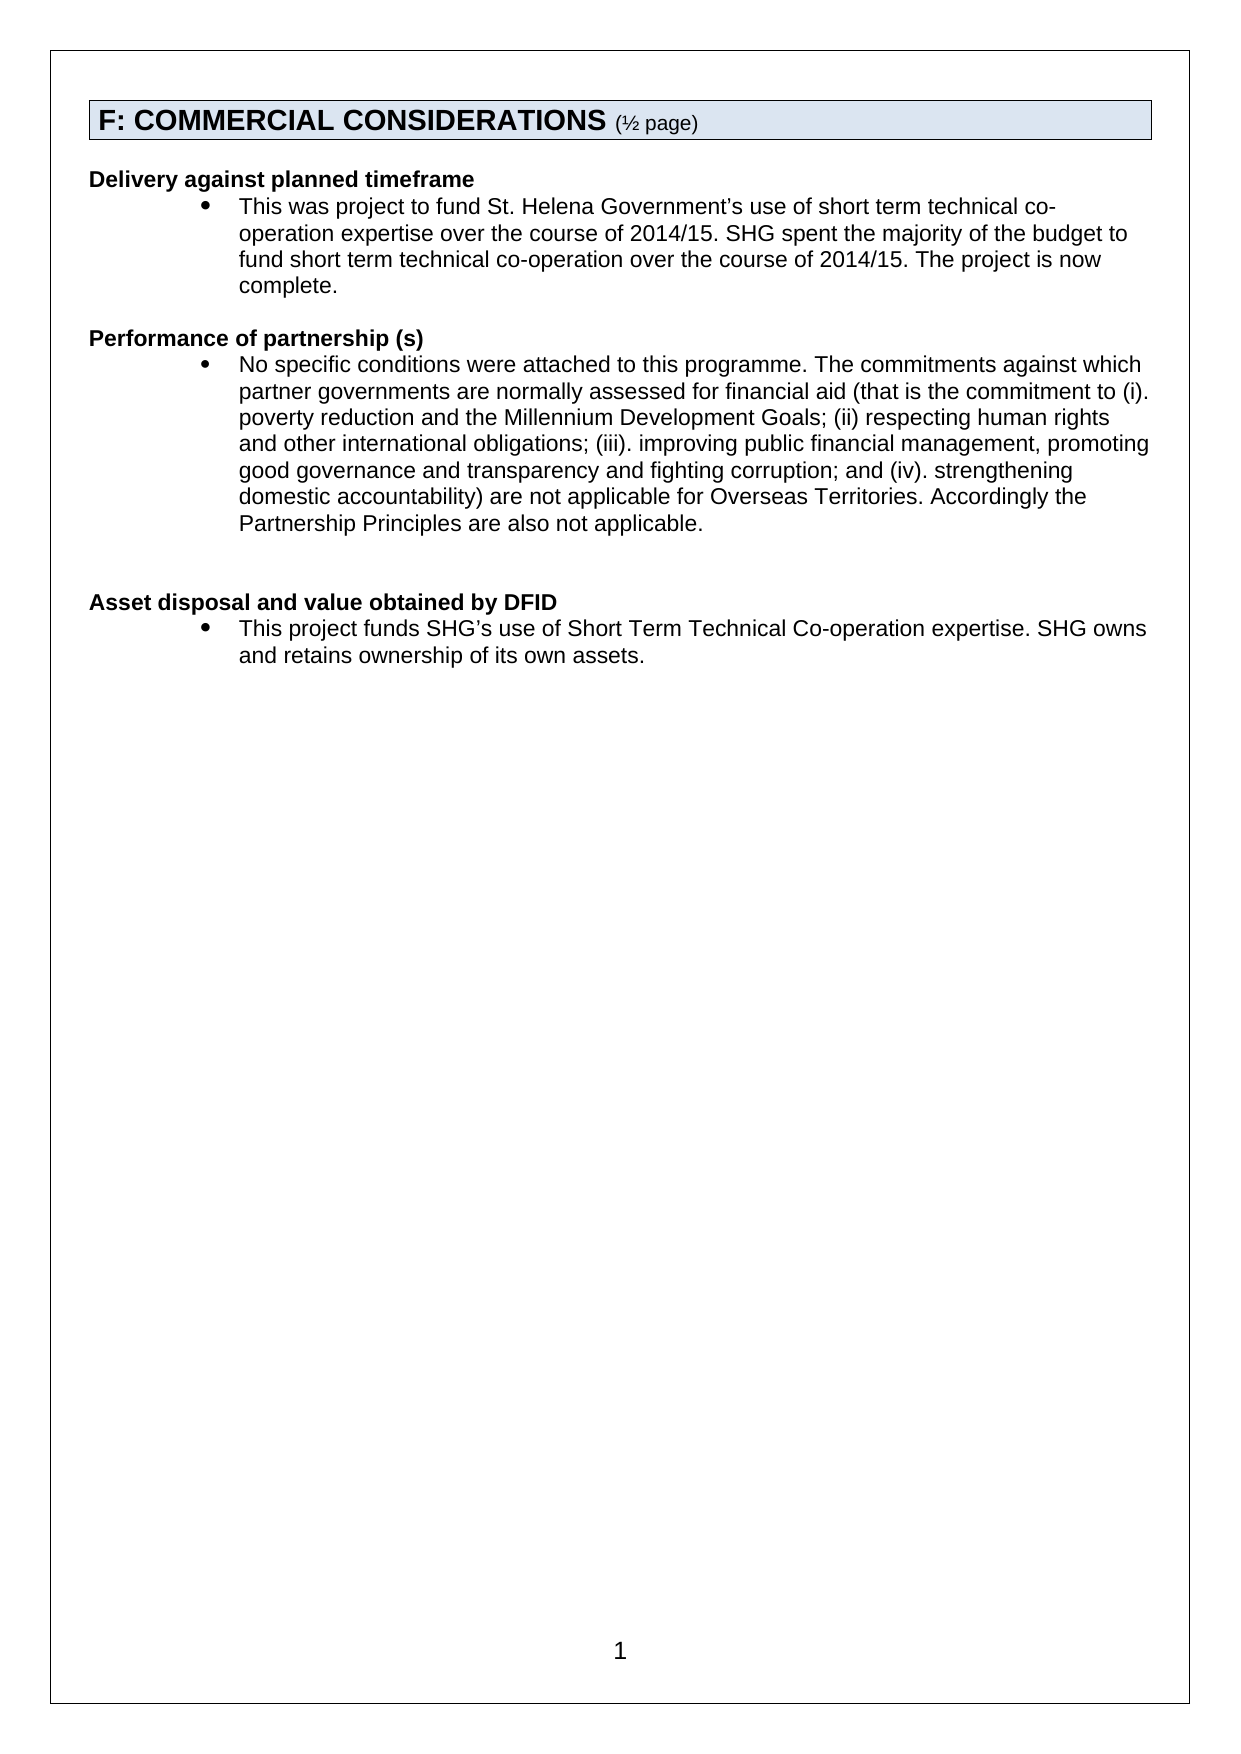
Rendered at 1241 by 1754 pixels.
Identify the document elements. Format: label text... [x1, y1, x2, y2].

list No specific conditions were attached to this programme. The commitments against which partner governments are normally assessed for financial aid (that is the commitment to (i). poverty reduction and the Millennium Development Goals; (ii) respecting human rights and other international obligations; (iii). improving public financial management, promoting good governance and transparency and fighting corruption; and (iv). strengthening domestic accountability) are not applicable for Overseas Territories. Accordingly the Partnership Principles are also not applicable. [201, 351, 1152, 536]
text Asset disposal and value obtained by DFID [89, 588, 1152, 615]
list This was project to fund St. Helena Government’s use of short term technical co-operation expertise over the course of 2014/15. SHG spent the majority of the budget to fund short term technical co-operation over the course of 2014/15. The project is now complete. [201, 193, 1152, 299]
list This project funds SHG’s use of Short Term Technical Co-operation expertise. SHG owns and retains ownership of its own assets. [201, 615, 1152, 668]
text F: COMMERCIAL CONSIDERATIONS (½ page) [90, 101, 1151, 139]
text Delivery against planned timeframe [89, 166, 1152, 193]
text Performance of partnership (s) [89, 325, 1152, 351]
